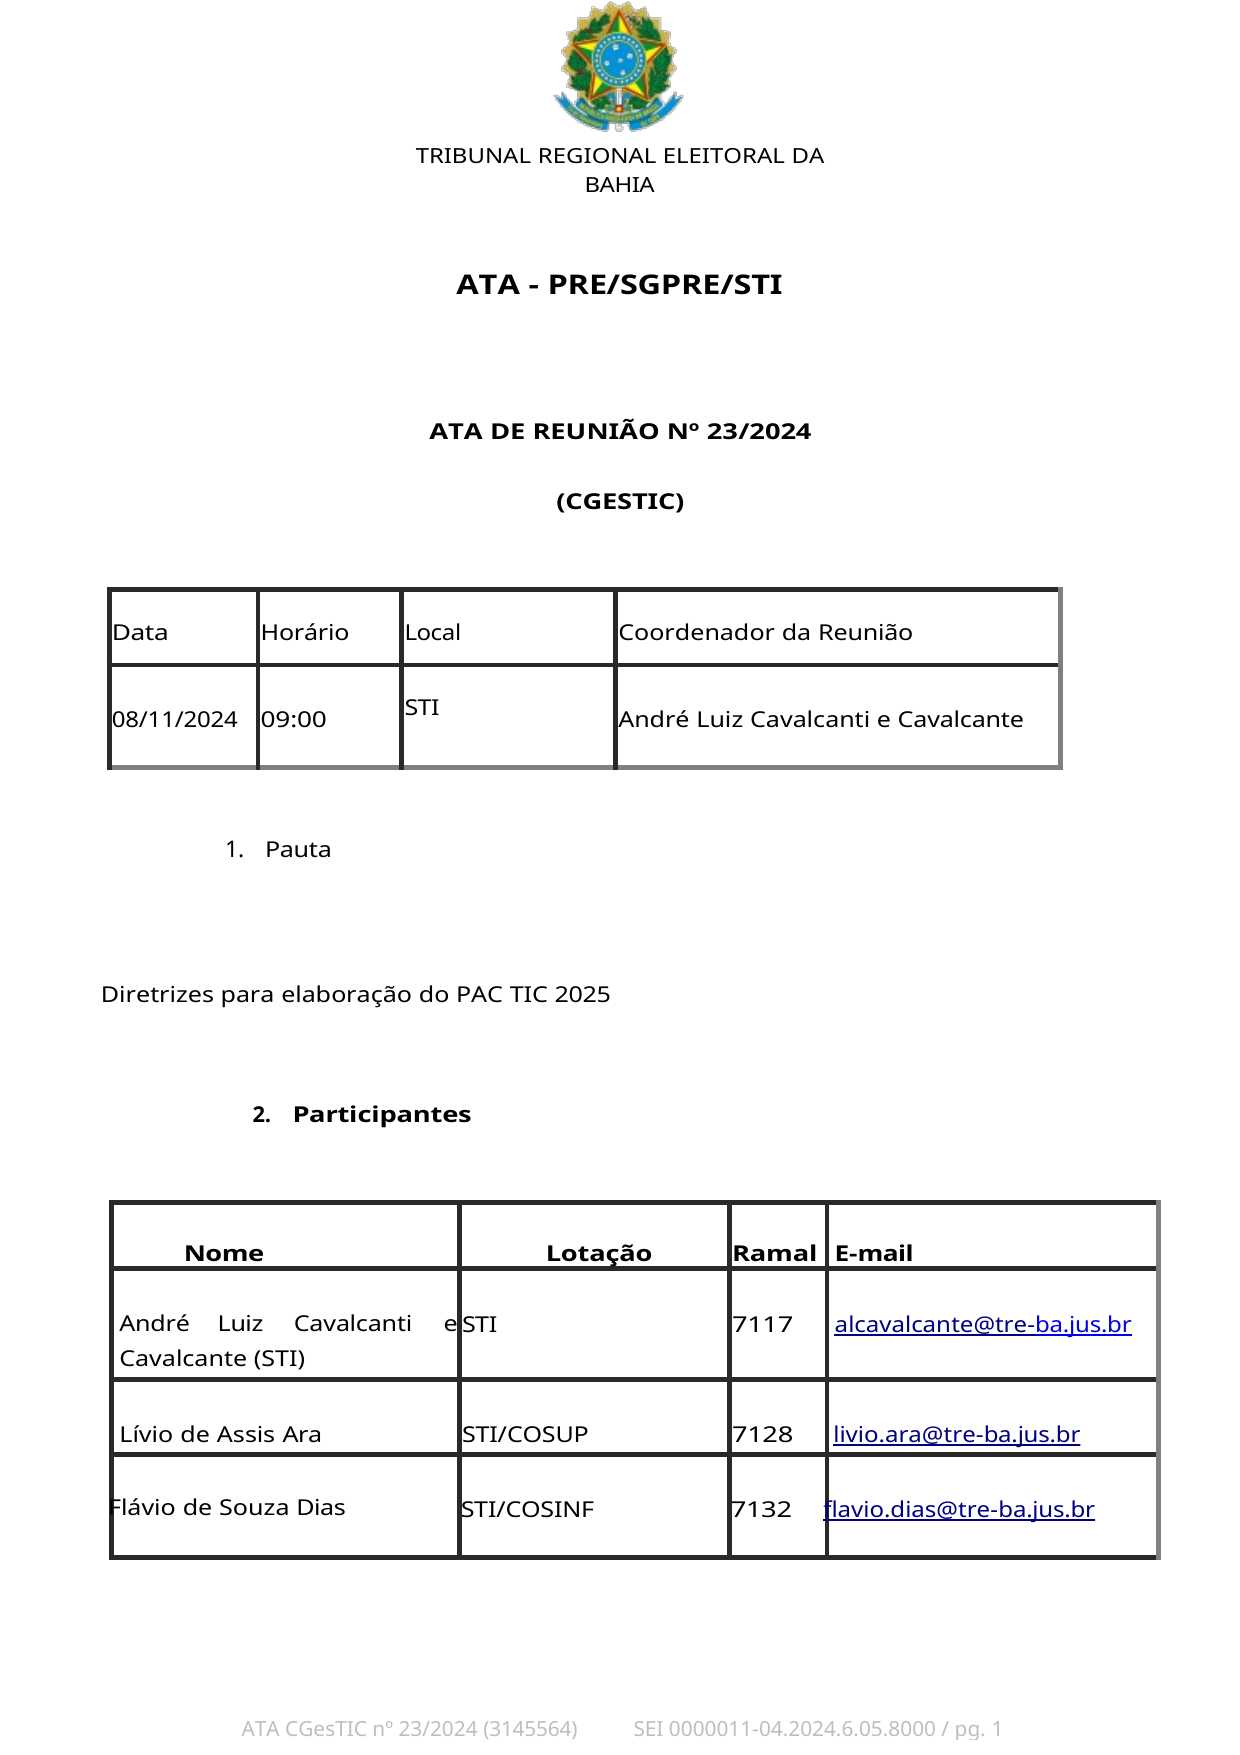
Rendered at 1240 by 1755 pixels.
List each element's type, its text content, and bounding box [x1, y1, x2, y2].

table_cell 7128 [732, 1382, 825, 1452]
text Diretrizes para elaboração do PAC TIC 2025 [101, 979, 1181, 1009]
table_cell STI/COSUP [462, 1382, 727, 1452]
list Participantes [252, 1099, 1181, 1129]
table_cell André Luiz Cavalcanti e Cavalcante [618, 667, 1058, 765]
table_cell André Luiz Cavalcanti e Cavalcante (STI) [114, 1271, 457, 1377]
subtitle ATA DE REUNIÃO Nº 23/2024 (CGESTIC) [381, 416, 860, 516]
table_header Coordenador da Reunião [618, 592, 1058, 662]
table_cell STI [404, 667, 613, 765]
table_header Nome [114, 1205, 457, 1266]
table_header Lotação [462, 1205, 727, 1266]
table_cell STI/COSINF [462, 1457, 727, 1555]
table_cell STI [462, 1271, 727, 1377]
table_cell 09:00 [260, 667, 399, 765]
table_header Ramal [732, 1205, 825, 1266]
table_header Horário [260, 592, 399, 662]
table_cell 7117 [732, 1271, 825, 1377]
table_cell alcavalcante@tre-ba.jus.br [829, 1271, 1156, 1377]
table_cell livio.ara@tre-ba.jus.br [829, 1382, 1156, 1452]
list Pauta [225, 833, 1181, 864]
table_cell Flávio de Souza Dias [114, 1457, 457, 1555]
table_header E-mail [829, 1205, 1156, 1266]
table_cell Lívio de Assis Ara [114, 1382, 457, 1452]
table_cell flavio.dias@tre-ba.jus.br [829, 1457, 1156, 1555]
table_header Local [404, 592, 613, 662]
table_cell 7132 [732, 1457, 825, 1555]
text ATA - PRE/SGPRE/STI [381, 266, 858, 302]
table_cell 08/11/2024 [112, 667, 256, 765]
table_header Data [112, 592, 256, 662]
text TRIBUNAL REGIONAL ELEITORAL DA BAHIA [381, 141, 859, 198]
